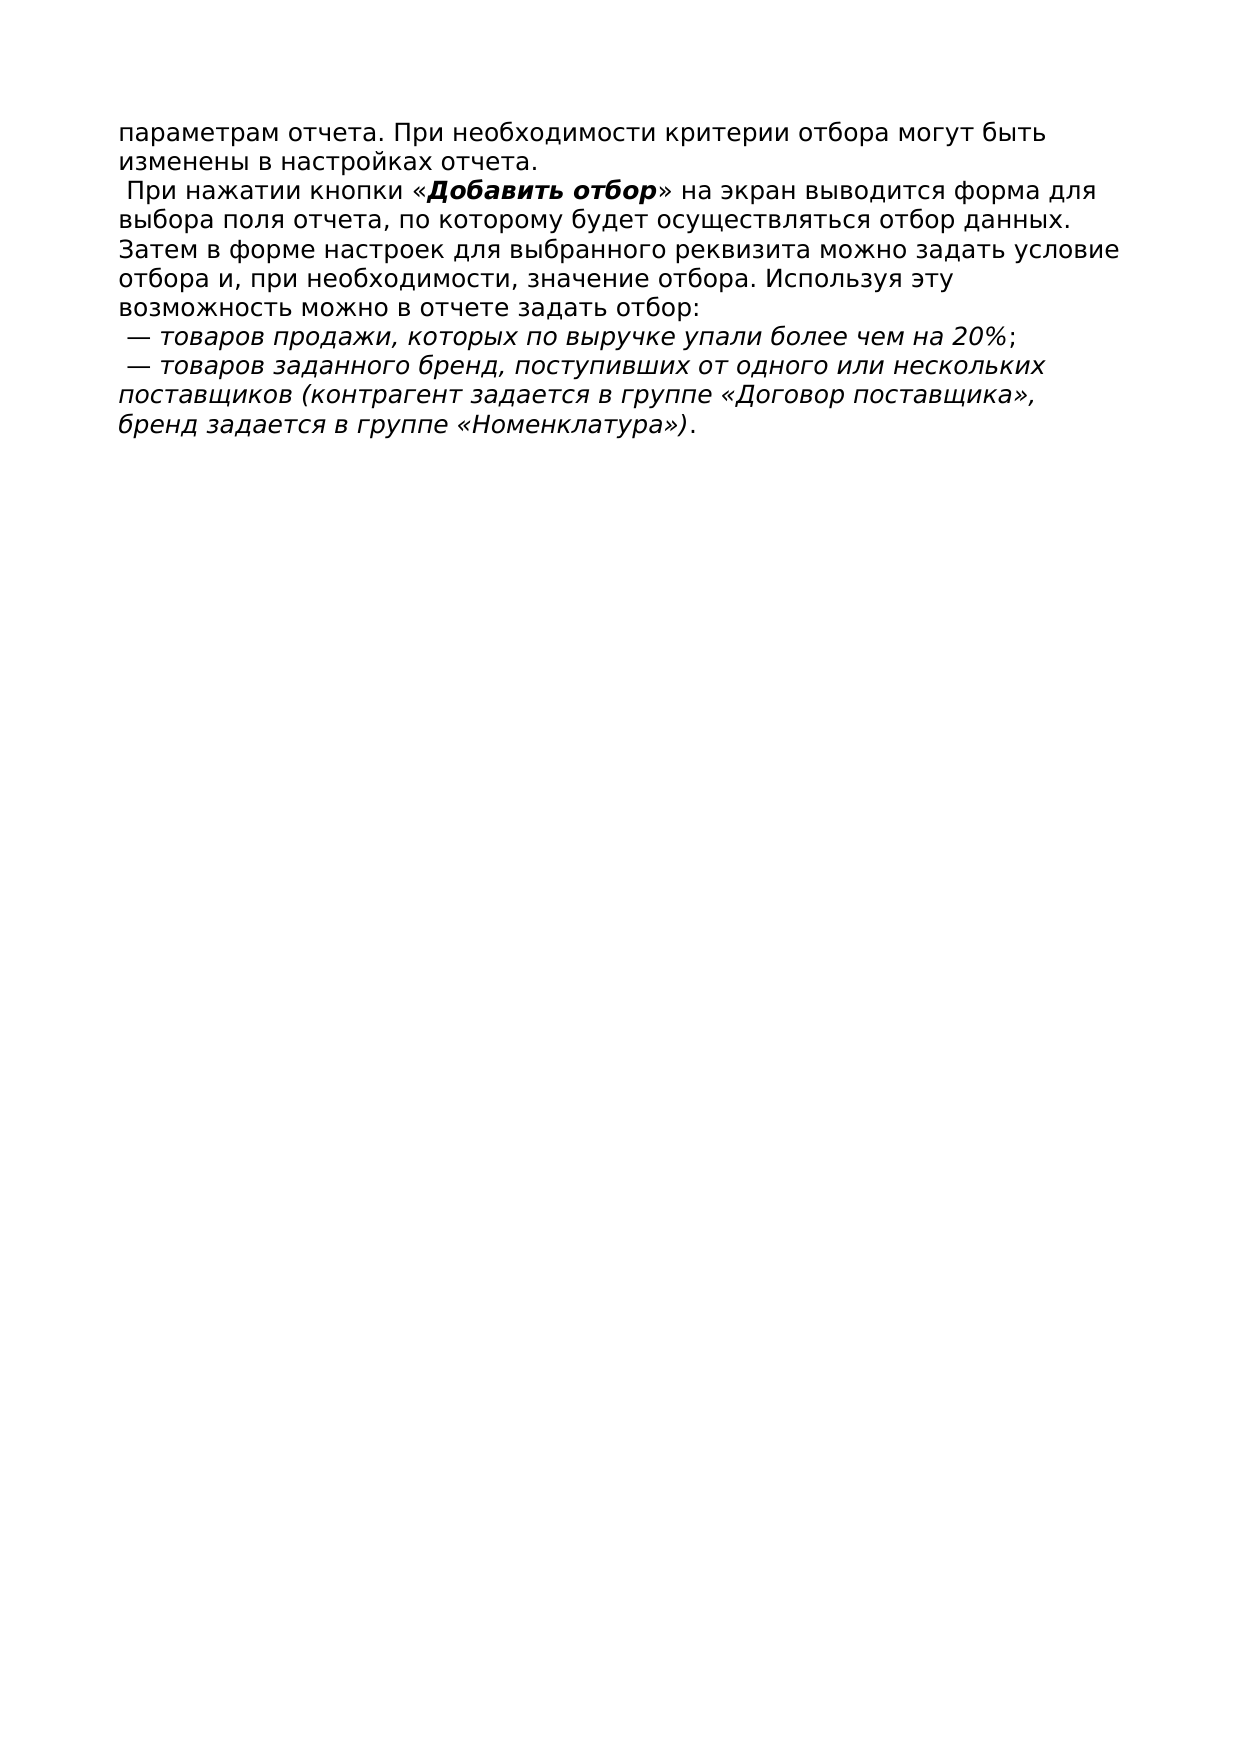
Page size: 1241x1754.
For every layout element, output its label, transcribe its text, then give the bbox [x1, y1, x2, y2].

text параметрам отчета. При необходимости критерии отбора могут быть изменены в настройках отчета. При нажатии кнопки «Добавить отбор» на экран выводится форма для выбора поля отчета, по которому будет осуществляться отбор данных. Затем в форме настроек для выбранного реквизита можно задать условие отбора и, при необходимости, значение отбора. Используя эту возможность можно в отчете задать отбор: — товаров продажи, которых по выручке упали более чем на 20%; — товаров заданного бренд, поступивших от одного или нескольких поставщиков (контрагент задается в группе «Договор поставщика», бренд задается в группе «Номенклатура»). [118, 118, 1122, 439]
